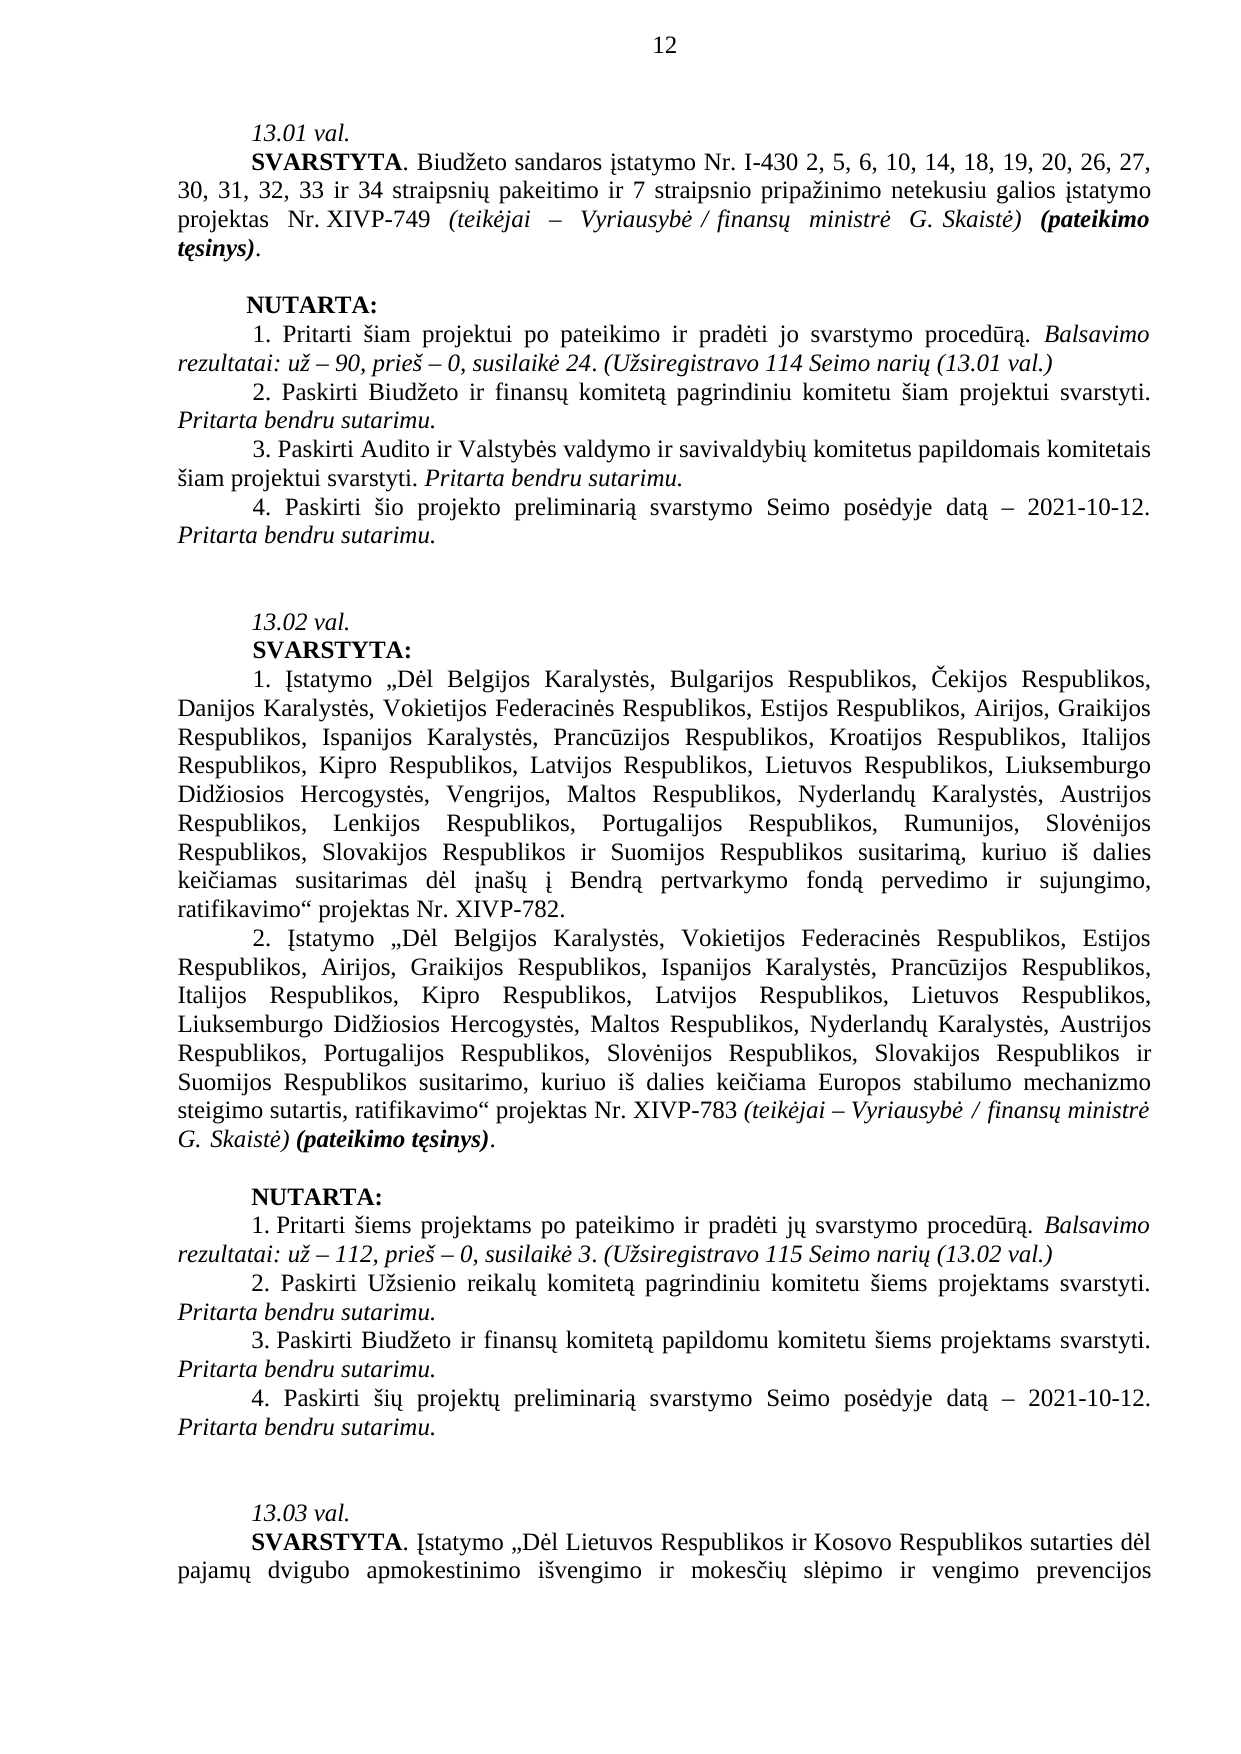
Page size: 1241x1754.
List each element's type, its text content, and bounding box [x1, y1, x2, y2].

text 13.03 val. [177, 1498, 1152, 1527]
text 2. Paskirti Biudžeto ir finansų komitetą pagrindiniu komitetu šiam projektui svarstyti. Pritarta bendru sutarimu. [177, 377, 1152, 434]
text 4. Paskirti šių projektų preliminarią svarstymo Seimo posėdyje datą – 2021-10-12. Pritarta bendru sutarimu. [177, 1383, 1152, 1441]
text 13.01 val. [177, 118, 1152, 147]
text NUTARTA: [177, 291, 1152, 319]
text SVARSTYTA: [177, 636, 1152, 664]
text SVARSTYTA. Įstatymo „Dėl Lietuvos Respublikos ir Kosovo Respublikos sutarties dėl pajamų dvigubo apmokestinimo išvengimo ir mokesčių slėpimo ir vengimo prevencijos [177, 1527, 1152, 1584]
text 3. Paskirti Audito ir Valstybės valdymo ir savivaldybių komitetus papildomais komitetais šiam projektui svarstyti. Pritarta bendru sutarimu. [177, 434, 1152, 492]
text 2. Paskirti Užsienio reikalų komitetą pagrindiniu komitetu šiems projektams svarstyti. Pritarta bendru sutarimu. [177, 1268, 1152, 1326]
text 1. Įstatymo „Dėl Belgijos Karalystės, Bulgarijos Respublikos, Čekijos Respublikos, Danijos Karalystės, Vokietijos Federacinės Respublikos, Estijos Respublikos, Airijos, Graikijos Respublikos, Ispanijos Karalystės, Prancūzijos Respublikos, Kroatijos Respublikos, Italijos Respublikos, Kipro Respublikos, Latvijos Respublikos, Lietuvos Respublikos, Liuksemburgo Didžiosios Hercogystės, Vengrijos, Maltos Respublikos, Nyderlandų Karalystės, Austrijos Respublikos, Lenkijos Respublikos, Portugalijos Respublikos, Rumunijos, Slovėnijos Respublikos, Slovakijos Respublikos ir Suomijos Respublikos susitarimą, kuriuo iš dalies keičiamas susitarimas dėl įnašų į Bendrą pertvarkymo fondą pervedimo ir sujungimo, ratifikavimo“ projektas Nr. XIVP-782. [177, 664, 1152, 923]
text 1. Pritarti šiam projektui po pateikimo ir pradėti jo svarstymo procedūrą. Balsavimo rezultatai: už – 90, prieš – 0, susilaikė 24. (Užsiregistravo 114 Seimo narių (13.01 val.) [177, 319, 1152, 377]
text NUTARTA: [177, 1182, 1152, 1211]
text 2. Įstatymo „Dėl Belgijos Karalystės, Vokietijos Federacinės Respublikos, Estijos Respublikos, Airijos, Graikijos Respublikos, Ispanijos Karalystės, Prancūzijos Respublikos, Italijos Respublikos, Kipro Respublikos, Latvijos Respublikos, Lietuvos Respublikos, Liuksemburgo Didžiosios Hercogystės, Maltos Respublikos, Nyderlandų Karalystės, Austrijos Respublikos, Portugalijos Respublikos, Slovėnijos Respublikos, Slovakijos Respublikos ir Suomijos Respublikos susitarimo, kuriuo iš dalies keičiama Europos stabilumo mechanizmo steigimo sutartis, ratifikavimo“ projektas Nr. XIVP-783 (teikėjai – Vyriausybė / finansų ministrė G. Skaistė) (pateikimo tęsinys). [177, 923, 1152, 1153]
text 3. Paskirti Biudžeto ir finansų komitetą papildomu komitetu šiems projektams svarstyti. Pritarta bendru sutarimu. [177, 1326, 1152, 1383]
text SVARSTYTA. Biudžeto sandaros įstatymo Nr. I-430 2, 5, 6, 10, 14, 18, 19, 20, 26, 27, 30, 31, 32, 33 ir 34 straipsnių pakeitimo ir 7 straipsnio pripažinimo netekusiu galios įstatymo projektas Nr. XIVP-749 (teikėjai – Vyriausybė / finansų ministrė G. Skaistė) (pateikimo tęsinys). [177, 147, 1152, 262]
text 1. Pritarti šiems projektams po pateikimo ir pradėti jų svarstymo procedūrą. Balsavimo rezultatai: už – 112, prieš – 0, susilaikė 3. (Užsiregistravo 115 Seimo narių (13.02 val.) [177, 1211, 1152, 1268]
text 4. Paskirti šio projekto preliminarią svarstymo Seimo posėdyje datą – 2021-10-12. Pritarta bendru sutarimu. [177, 492, 1152, 549]
text 13.02 val. [177, 607, 1152, 636]
